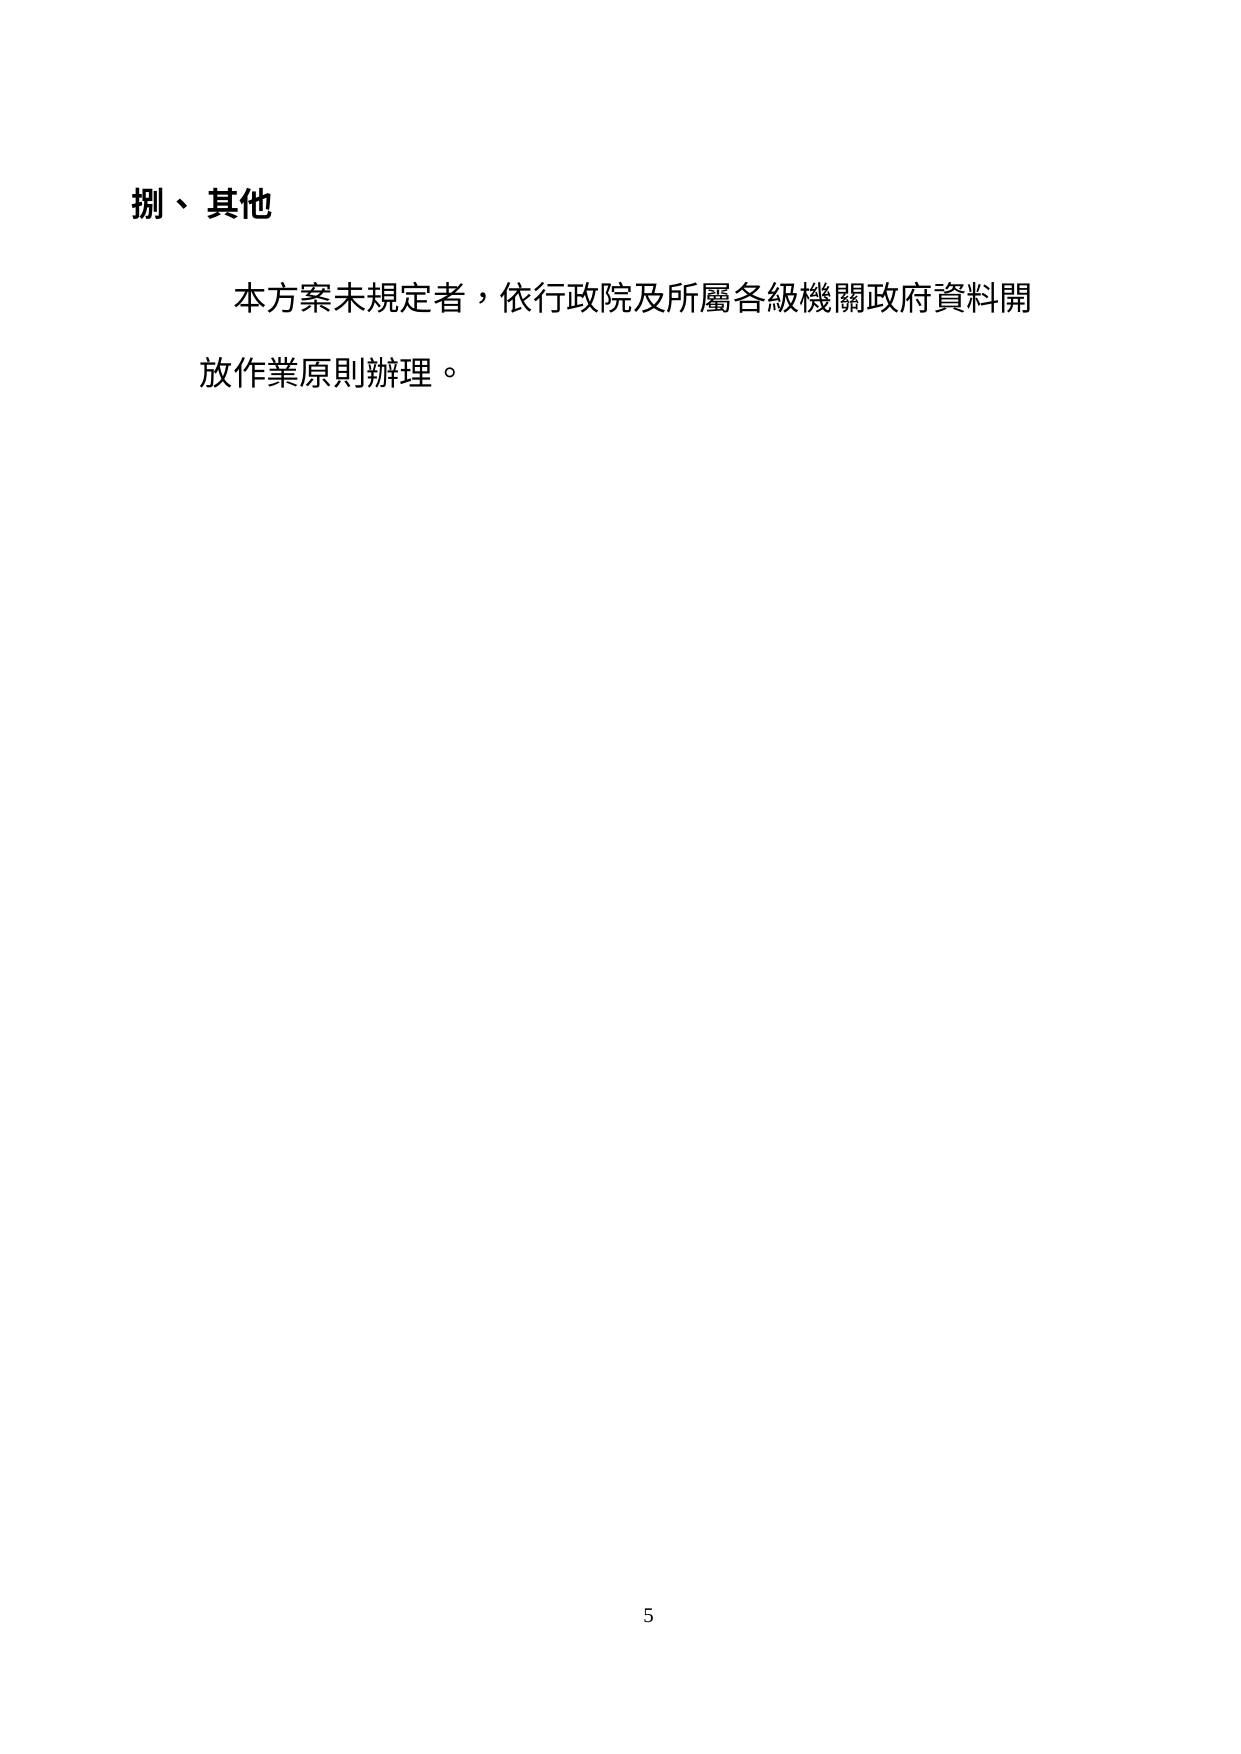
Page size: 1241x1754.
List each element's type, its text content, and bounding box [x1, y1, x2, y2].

subtitle 其他 [132, 164, 1053, 239]
text 本方案未規定者，依行政院及所屬各級機關政府資料開放作業原則辦理。 [199, 258, 1053, 408]
